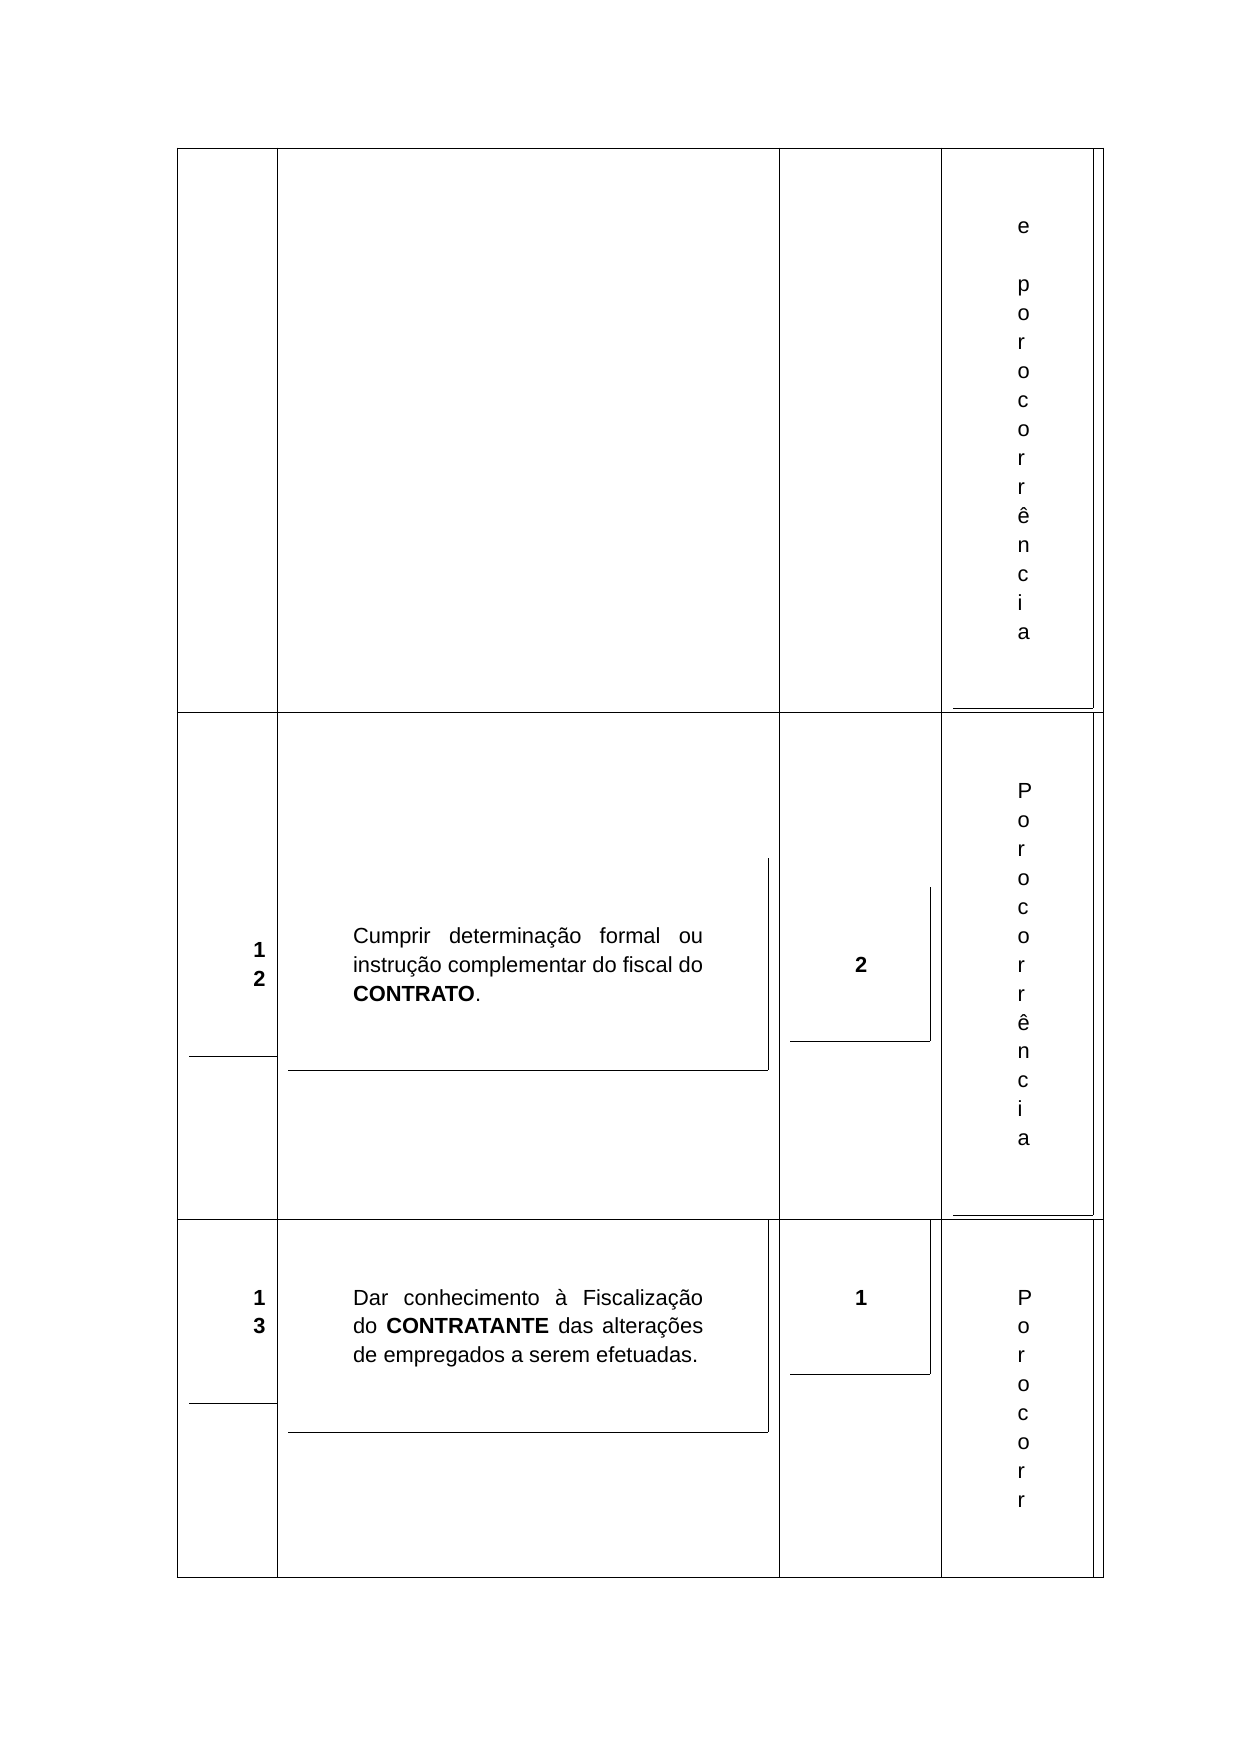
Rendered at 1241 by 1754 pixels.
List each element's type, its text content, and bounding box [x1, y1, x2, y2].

table_cell 13 [178, 1220, 277, 1577]
table_cell Por ocorrência [942, 713, 1103, 1219]
table_cell [1094, 1220, 1103, 1577]
table_cell Por ocorr [942, 1220, 1093, 1577]
table_cell e por ocorrência [942, 149, 1103, 712]
table_cell [178, 149, 277, 712]
table_cell Dar conhecimento à Fiscalização do CONTRATANTE das alterações de empregados a serem efetuadas. [278, 1220, 779, 1577]
table_cell 12 [178, 713, 277, 1219]
table_cell 1 [780, 1220, 941, 1577]
table_cell [278, 149, 779, 712]
table_cell 2 [780, 713, 941, 1219]
table_cell Cumprir determinação formal ou instrução complementar do fiscal do CONTRATO. [278, 713, 779, 1219]
table_cell [780, 149, 941, 712]
